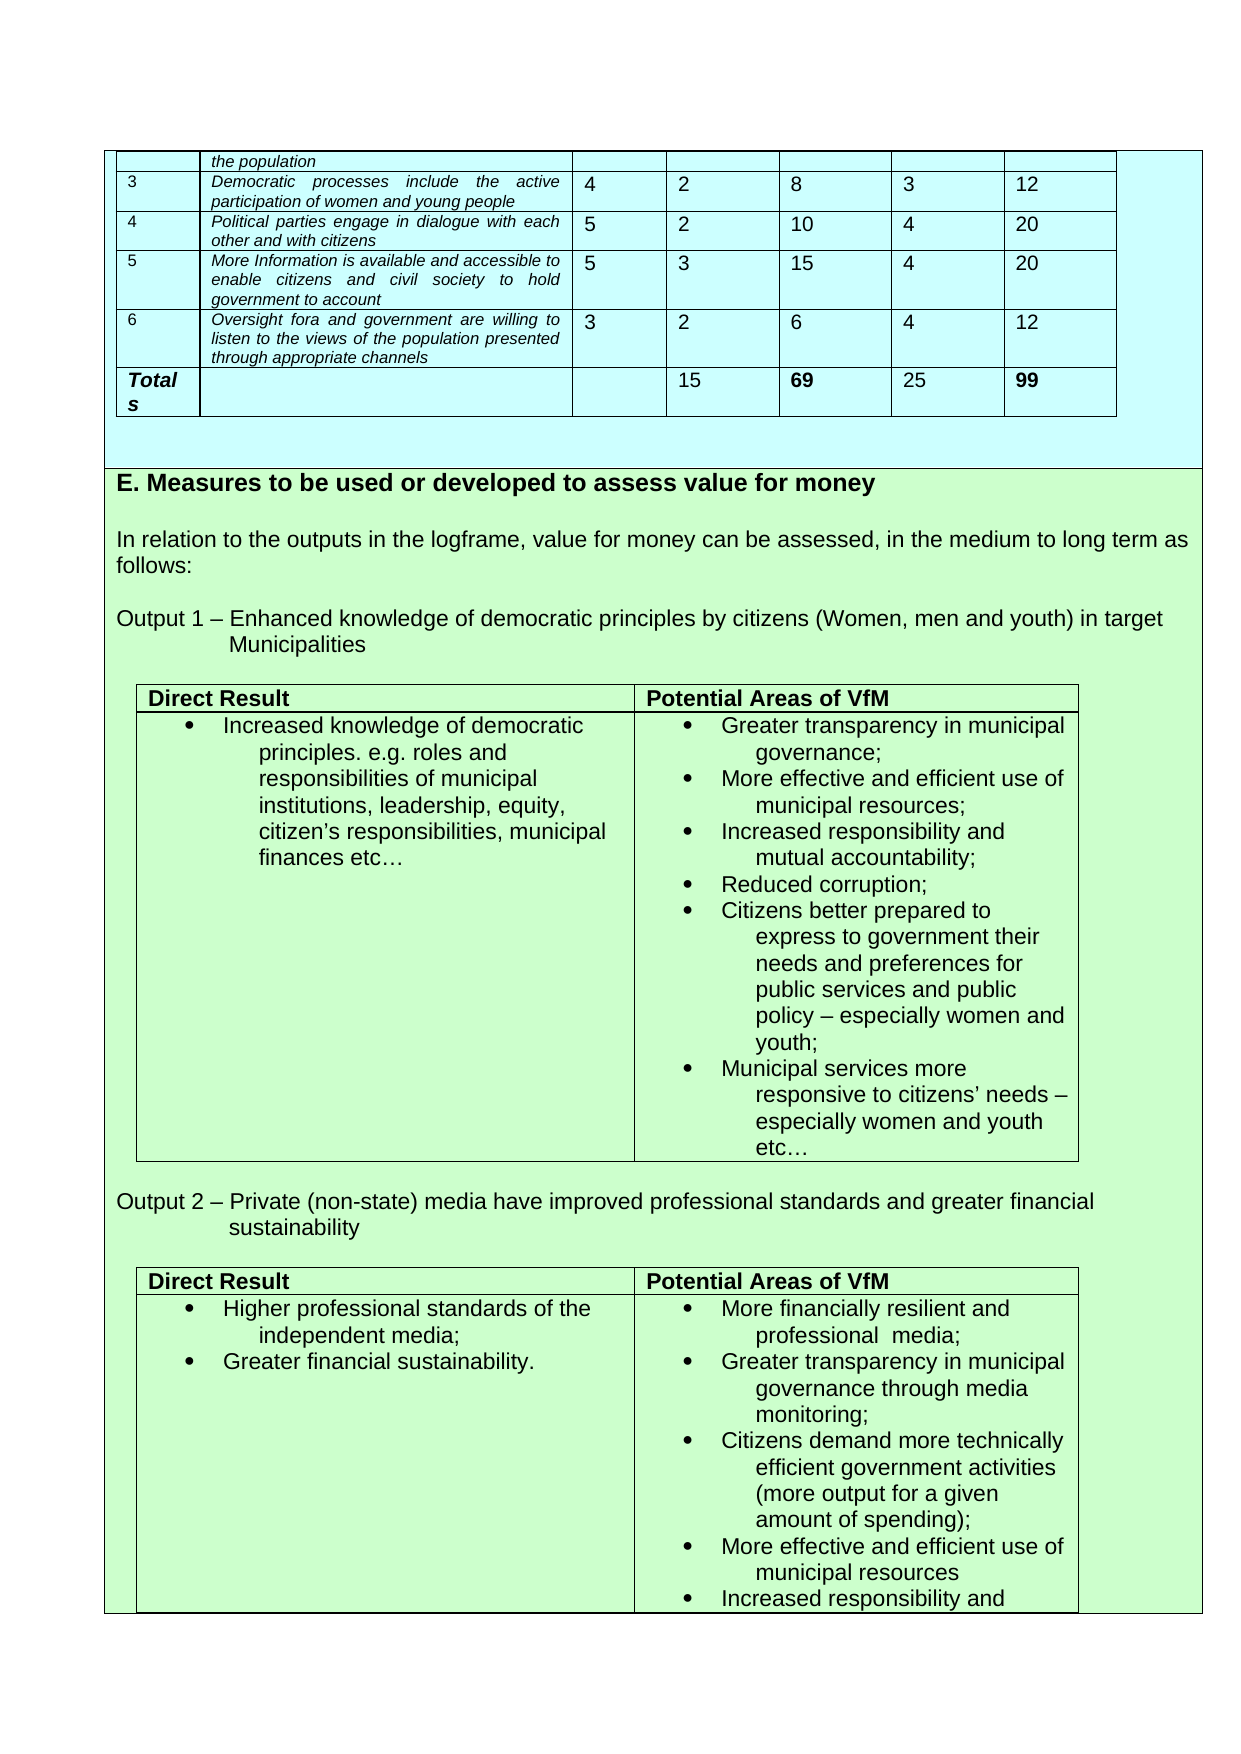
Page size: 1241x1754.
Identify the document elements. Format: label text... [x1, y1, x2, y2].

table_cell 5 [573, 212, 666, 250]
table_cell 2 [667, 212, 779, 250]
table_cell 20 [1005, 251, 1116, 308]
table_cell [1005, 152, 1116, 171]
table_cell Higher professional standards of the independent media; Greater financial sustainability. [137, 1295, 634, 1612]
table_cell 25 [892, 368, 1004, 416]
table_cell [105, 151, 1202, 467]
table_cell 6 [780, 310, 891, 367]
table_cell 2 [667, 172, 779, 211]
table_cell Greater transparency in municipal governance; More effective and efficient use of municipal resources; Increased responsibility and mutual accountability; Reduced corruption; Citizens better prepared to express to government their needs and preferences for public services and public policy – especially women and youth; Municipal services more responsive to citizens’ needs – especially women and youth etc… [635, 713, 1078, 1161]
table_cell 2 [667, 310, 779, 367]
table_cell [117, 152, 199, 171]
table_cell [573, 152, 666, 171]
table_cell 4 [892, 310, 1004, 367]
table_cell [667, 152, 779, 171]
table_cell 20 [1005, 212, 1116, 250]
table_cell 69 [780, 368, 891, 416]
table_cell More Information is available and accessible to enable citizens and civil society to hold government to account [201, 251, 572, 308]
table_cell 3 [117, 172, 199, 211]
table_cell Oversight fora and government are willing to listen to the views of the population presented through appropriate channels [201, 310, 572, 367]
table_cell 5 [573, 251, 666, 308]
table_cell 4 [117, 212, 199, 250]
table_cell 3 [892, 172, 1004, 211]
table_header Direct Result [137, 685, 634, 711]
table_cell 99 [1005, 368, 1116, 416]
table_cell 5 [117, 251, 199, 308]
table_cell [780, 152, 891, 171]
table_cell Increased knowledge of democratic principles. e.g. roles and responsibilities of municipal institutions, leadership, equity, citizen’s responsibilities, municipal finances etc… [137, 713, 634, 1161]
table_cell More financially resilient and professional media; Greater transparency in municipal governance through media monitoring; Citizens demand more technically efficient government activities (more output for a given amount of spending); More effective and efficient use of municipal resources Increased responsibility and mutual accountability; Reduced corruption; Municipal services more responsive to citizen’s needs – especially women and youth. [635, 1295, 1078, 1612]
table_cell 3 [667, 251, 779, 308]
table_cell 12 [1005, 310, 1116, 367]
table_cell 10 [780, 212, 891, 250]
table_cell the population [201, 152, 572, 171]
table_cell 6 [117, 310, 199, 367]
table_cell E. Measures to be used or developed to assess value for money In relation to the outputs in the logframe, value for money can be assessed, in the medium to long term as follows: Output 1 – Enhanced knowledge of democratic principles by citizens (Women, men and youth) in target Municipalities Output 2 – Private (non-state) media have improved professional standards and greater financial sustainability [105, 469, 1202, 1613]
table_cell 8 [780, 172, 891, 211]
table_cell 4 [892, 212, 1004, 250]
table_cell [573, 368, 666, 416]
table_cell Democratic processes include the active participation of women and young people [201, 172, 572, 211]
table_cell 15 [780, 251, 891, 308]
table_cell Political parties engage in dialogue with each other and with citizens [201, 212, 572, 250]
table_cell 15 [667, 368, 779, 416]
table_cell 4 [892, 251, 1004, 308]
table_header Potential Areas of VfM [635, 1268, 1078, 1294]
table_header Direct Result [137, 1268, 634, 1294]
table_header Potential Areas of VfM [635, 685, 1078, 711]
table_cell 4 [573, 172, 666, 211]
table_cell 3 [573, 310, 666, 367]
table_cell [892, 152, 1004, 171]
table_cell [201, 368, 572, 416]
table_cell Totals [117, 368, 199, 416]
table_cell 12 [1005, 172, 1116, 211]
